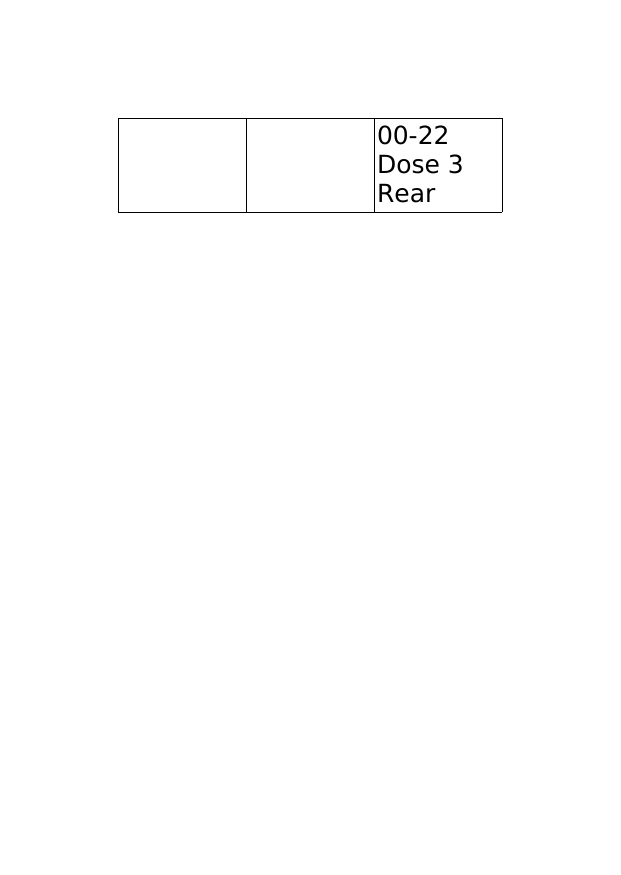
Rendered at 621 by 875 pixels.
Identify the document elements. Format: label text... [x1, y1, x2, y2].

table_cell [119, 119, 246, 212]
table_cell 00-22 Dose 3 Rear [375, 119, 502, 212]
table_cell [247, 119, 374, 212]
